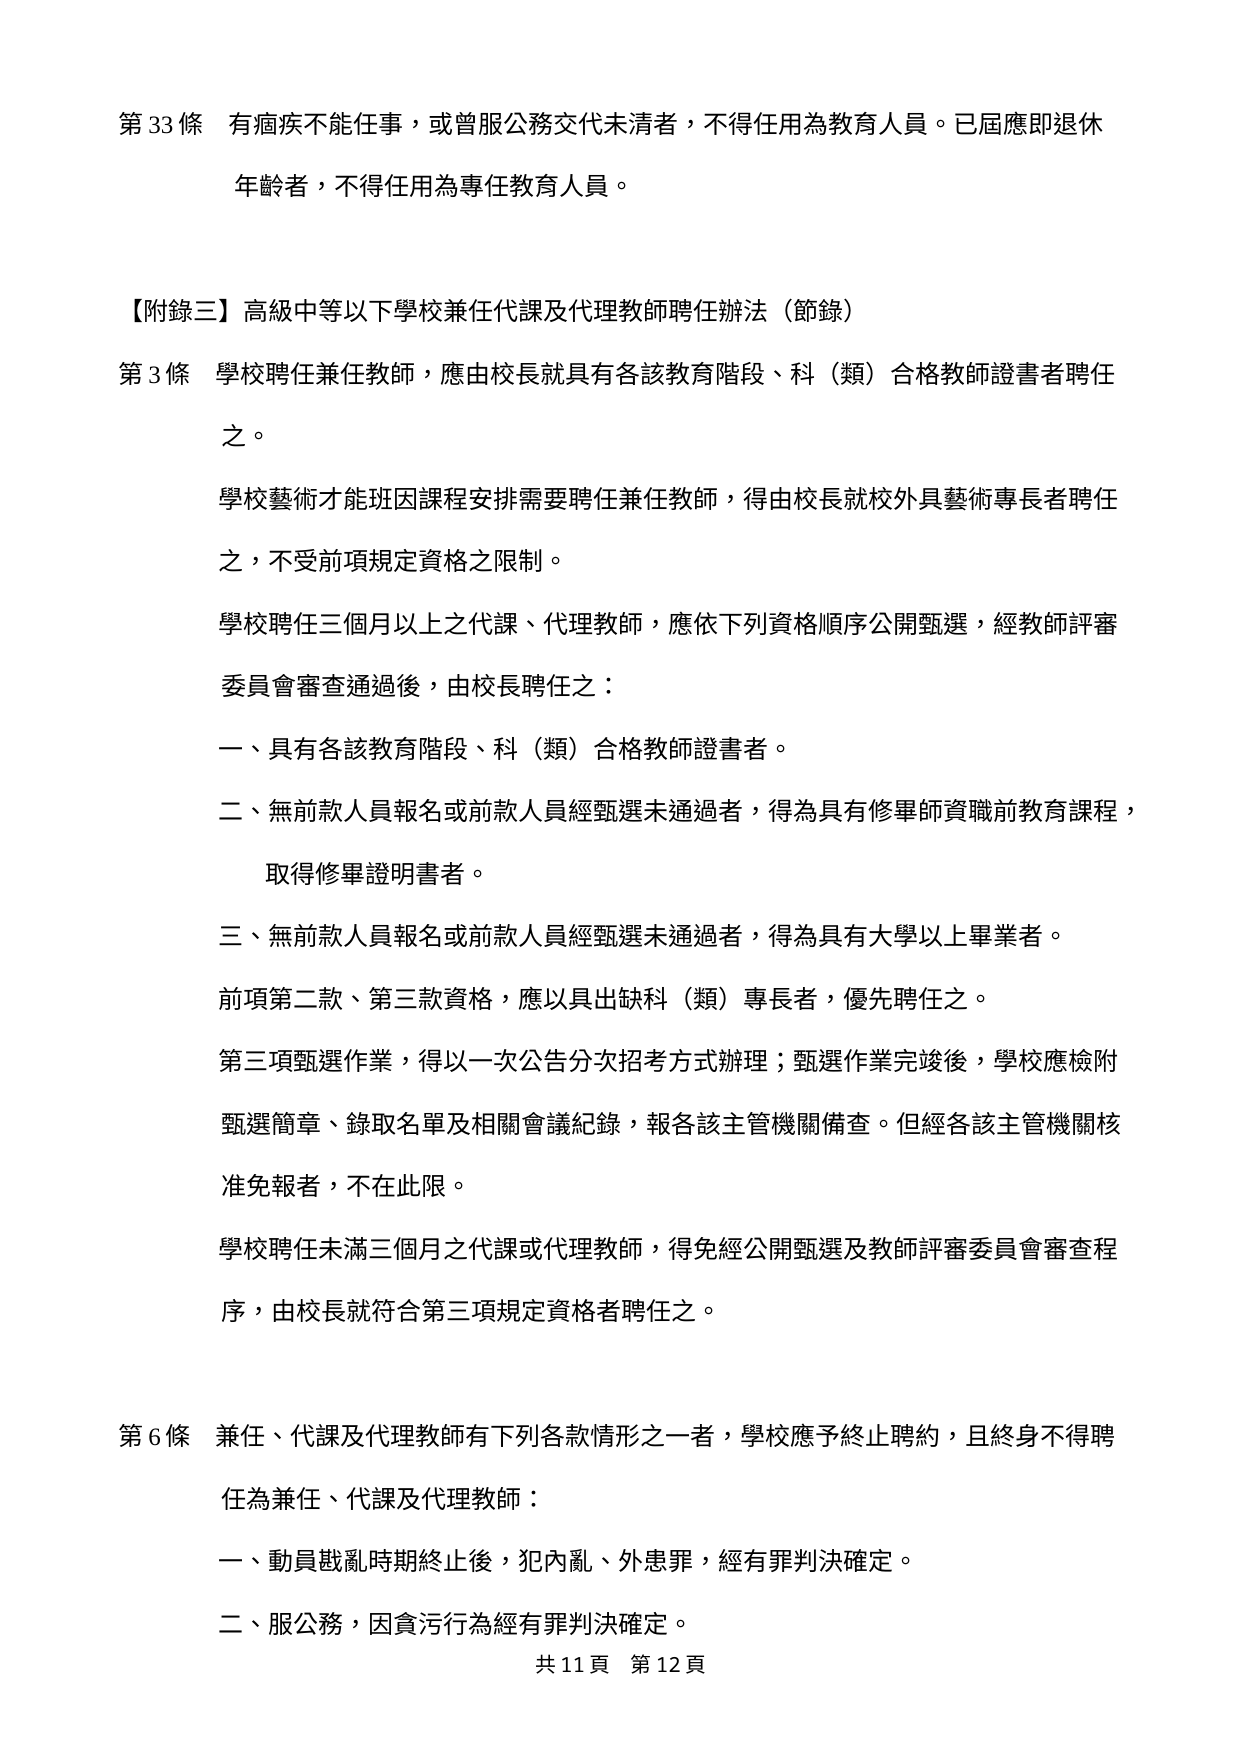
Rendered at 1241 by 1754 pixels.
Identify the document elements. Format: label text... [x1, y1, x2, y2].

text 學校藝術才能班因課程安排需要聘任兼任教師，得由校長就校外具藝術專長者聘任之，不受前項規定資格之限制。 [218, 456, 1122, 581]
text 一、動員戡亂時期終止後，犯內亂、外患罪，經有罪判決確定。 [218, 1518, 1122, 1581]
text 第33條 有痼疾不能任事，或曾服公務交代未清者，不得任用為教育人員。已屆應即退休年齡者，不得任用為專任教育人員。 [118, 81, 1122, 206]
text 一、具有各該教育階段、科（類）合格教師證書者。 [218, 706, 1122, 768]
text 第3條 學校聘任兼任教師，應由校長就具有各該教育階段、科（類）合格教師證書者聘任之。 [118, 331, 1122, 456]
text 二、服公務，因貪污行為經有罪判決確定。 [218, 1581, 1122, 1643]
text 【附錄三】高級中等以下學校兼任代課及代理教師聘任辦法（節錄） [118, 268, 1122, 331]
text 學校聘任未滿三個月之代課或代理教師，得免經公開甄選及教師評審委員會審查程序，由校長就符合第三項規定資格者聘任之。 [218, 1206, 1122, 1331]
text 第6條 兼任、代課及代理教師有下列各款情形之一者，學校應予終止聘約，且終身不得聘任為兼任、代課及代理教師： [118, 1393, 1122, 1518]
text 第三項甄選作業，得以一次公告分次招考方式辦理；甄選作業完竣後，學校應檢附甄選簡章、錄取名單及相關會議紀錄，報各該主管機關備查。但經各該主管機關核准免報者，不在此限。 [218, 1018, 1122, 1206]
text 學校聘任三個月以上之代課、代理教師，應依下列資格順序公開甄選，經教師評審委員會審查通過後，由校長聘任之： [218, 581, 1122, 706]
text 二、無前款人員報名或前款人員經甄選未通過者，得為具有修畢師資職前教育課程，取得修畢證明書者。 [218, 768, 1122, 893]
text 三、無前款人員報名或前款人員經甄選未通過者，得為具有大學以上畢業者。 [218, 893, 1122, 956]
text 前項第二款、第三款資格，應以具出缺科（類）專長者，優先聘任之。 [218, 956, 1122, 1018]
